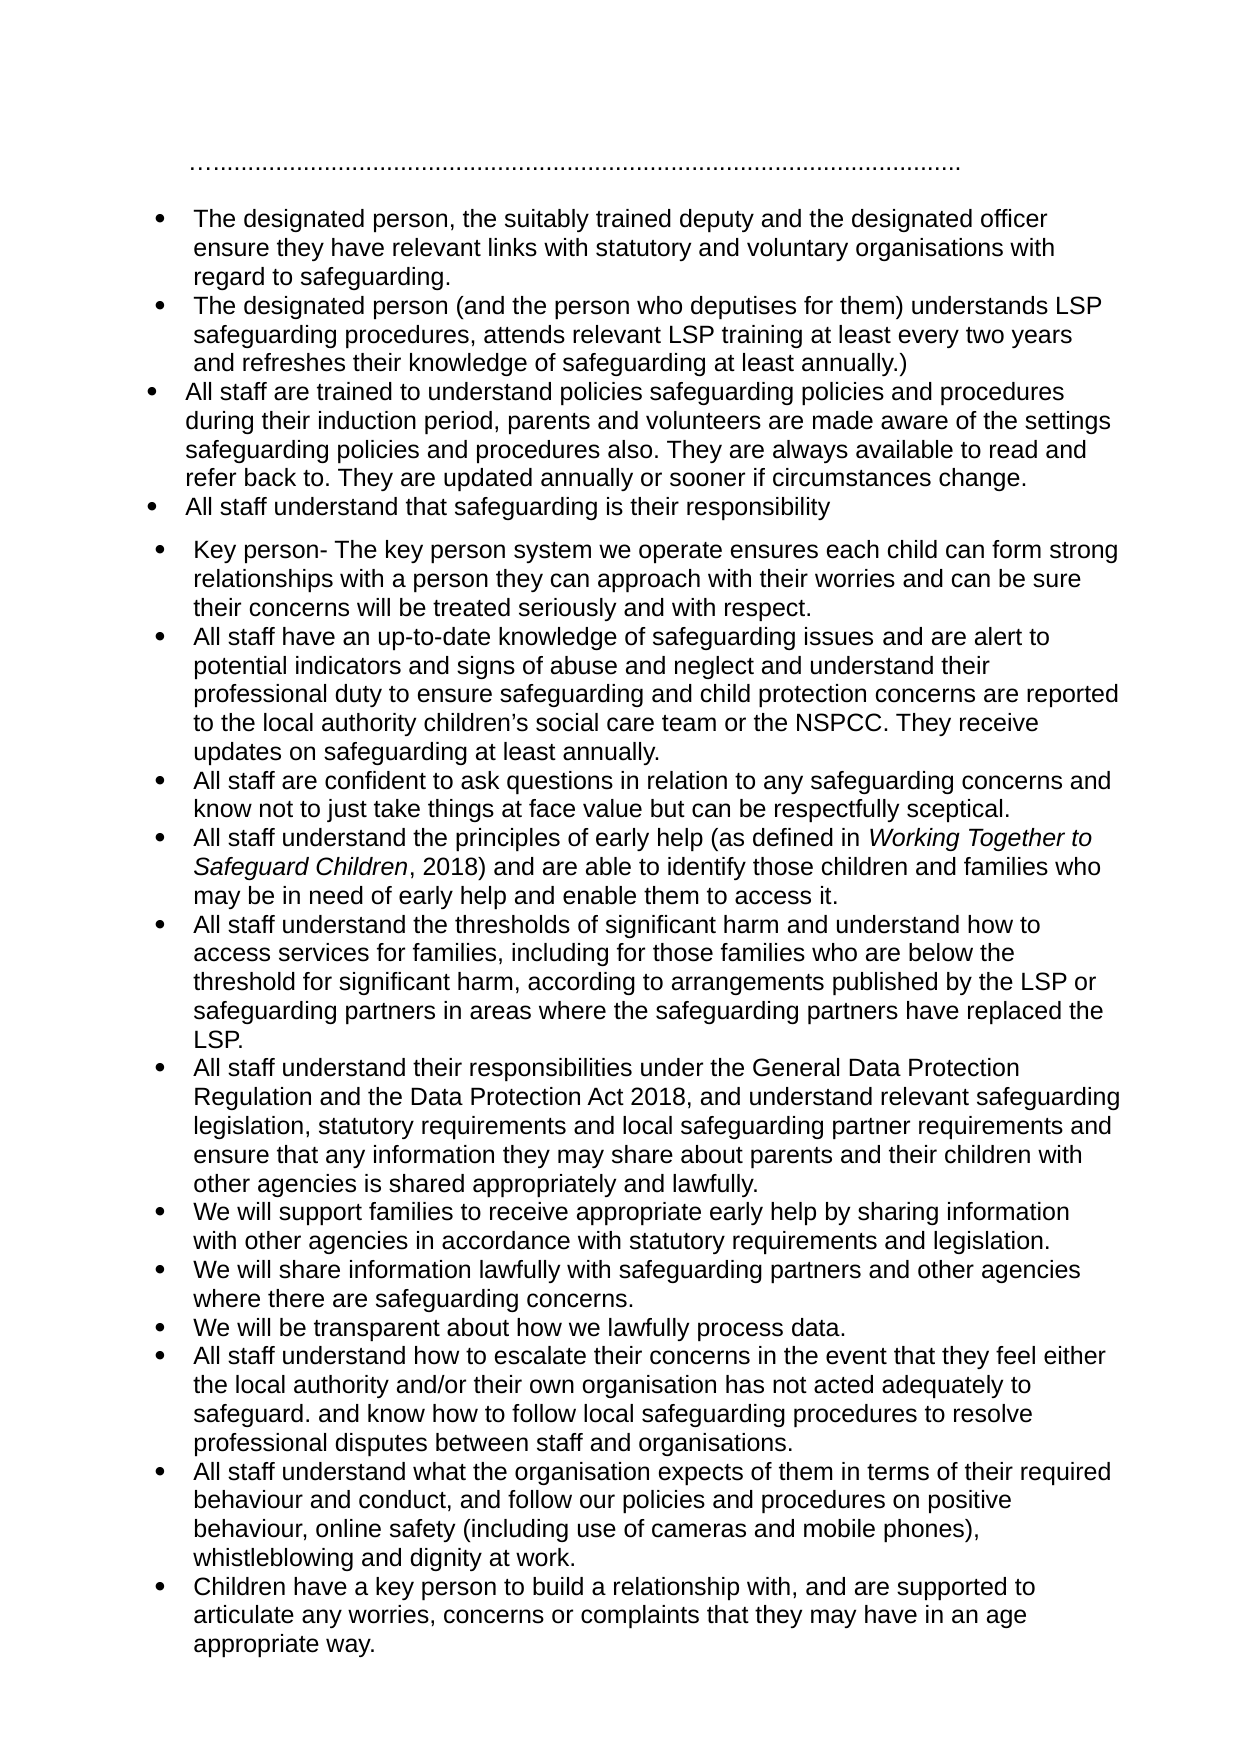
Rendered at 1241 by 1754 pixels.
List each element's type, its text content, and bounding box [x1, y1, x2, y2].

list All staff understand the principles of early help (as defined in Working Together to Safeguard Children, 2018) and are able to identify those children and families who may be in need of early help and enable them to access it. [156, 823, 1122, 909]
list We will be transparent about how we lawfully process data. [156, 1312, 1122, 1341]
list All staff understand the thresholds of significant harm and understand how to access services for families, including for those families who are below the threshold for significant harm, according to arrangements published by the LSP or safeguarding partners in areas where the safeguarding partners have replaced the LSP. [156, 909, 1122, 1053]
list All staff understand that safeguarding is their responsibility [148, 492, 1122, 521]
list All staff understand their responsibilities under the General Data Protection Regulation and the Data Protection Act 2018, and understand relevant safeguarding legislation, statutory requirements and local safeguarding partner requirements and ensure that any information they may share about parents and their children with other agencies is shared appropriately and lawfully. [156, 1053, 1122, 1197]
list Children have a key person to build a relationship with, and are supported to articulate any worries, concerns or complaints that they may have in an age appropriate way. [156, 1572, 1122, 1658]
list We will support families to receive appropriate early help by sharing information with other agencies in accordance with statutory requirements and legislation. [156, 1197, 1122, 1255]
list All staff understand what the organisation expects of them in terms of their required behaviour and conduct, and follow our policies and procedures on positive behaviour, online safety (including use of cameras and mobile phones), whistleblowing and dignity at work. [156, 1456, 1122, 1572]
list All staff are trained to understand policies safeguarding policies and procedures during their induction period, parents and volunteers are made aware of the settings safeguarding policies and procedures also. They are always available to read and refer back to. They are updated annually or sooner if circumstances change. [148, 377, 1122, 492]
list All staff have an up-to-date knowledge of safeguarding issues and are alert to potential indicators and signs of abuse and neglect and understand their professional duty to ensure safeguarding and child protection concerns are reported to the local authority children’s social care team or the NSPCC. They receive updates on safeguarding at least annually. [156, 622, 1122, 766]
list Key person- The key person system we operate ensures each child can form strong relationships with a person they can approach with their worries and can be sure their concerns will be treated seriously and with respect. [156, 535, 1122, 622]
list All staff are confident to ask questions in relation to any safeguarding concerns and know not to just take things at face value but can be respectfully sceptical. [156, 766, 1122, 823]
text …............................................................................................................ [118, 147, 1122, 176]
list The designated person, the suitably trained deputy and the designated officer ensure they have relevant links with statutory and voluntary organisations with regard to safeguarding. [156, 204, 1122, 291]
list We will share information lawfully with safeguarding partners and other agencies where there are safeguarding concerns. [156, 1255, 1122, 1312]
list All staff understand how to escalate their concerns in the event that they feel either the local authority and/or their own organisation has not acted adequately to safeguard. and know how to follow local safeguarding procedures to resolve professional disputes between staff and organisations. [156, 1341, 1122, 1456]
list The designated person (and the person who deputises for them) understands LSP safeguarding procedures, attends relevant LSP training at least every two years and refreshes their knowledge of safeguarding at least annually.) [156, 291, 1122, 377]
